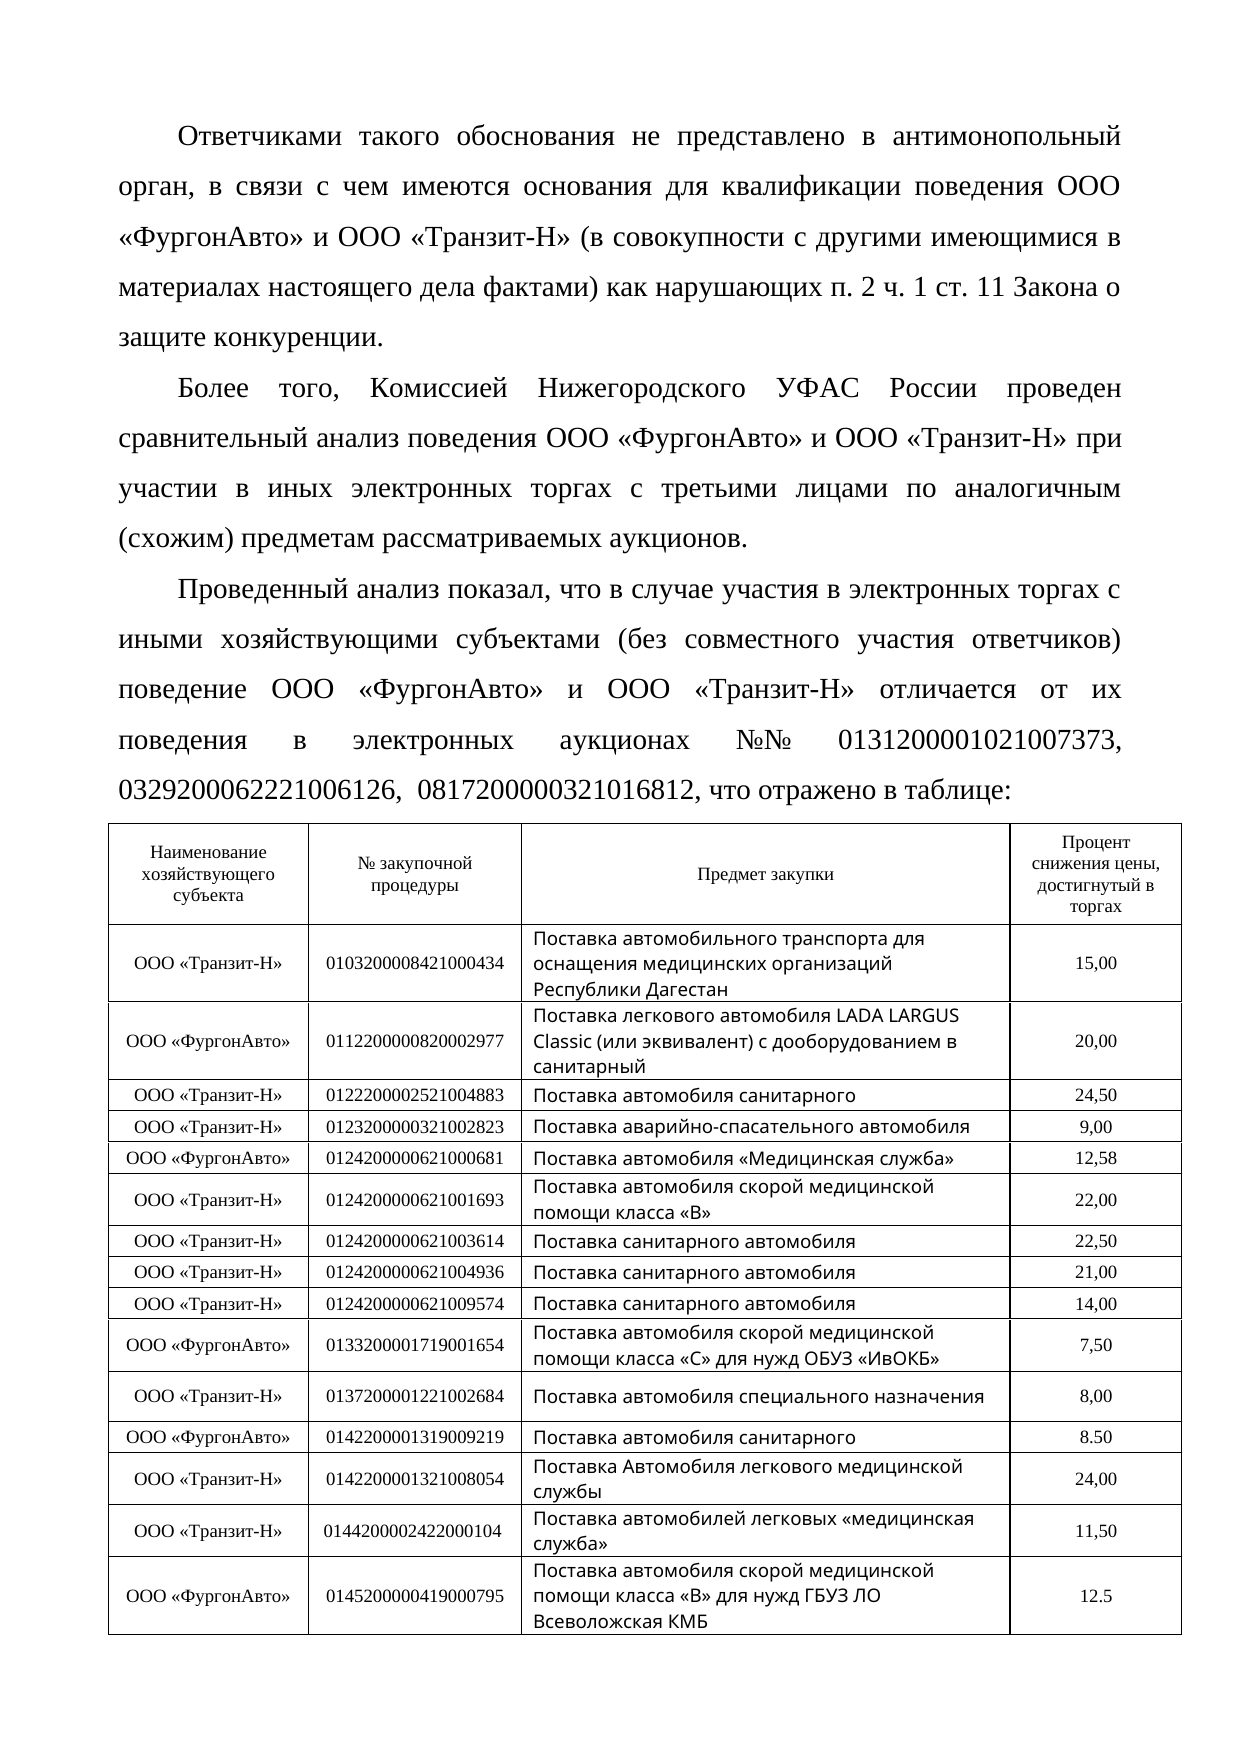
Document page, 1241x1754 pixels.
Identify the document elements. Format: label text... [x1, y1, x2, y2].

table_cell 8.50 [1011, 1422, 1181, 1452]
table_cell Поставка санитарного автомобиля [522, 1257, 1009, 1287]
table_cell Поставка автомобиля специального назначения [522, 1372, 1009, 1421]
table_cell 24,50 [1011, 1080, 1181, 1110]
table_cell ООО «Транзит-Н» [109, 925, 308, 1001]
table_cell 11,50 [1011, 1505, 1181, 1556]
table_cell 0145200000419000795 [309, 1557, 521, 1634]
table_cell Поставка автомобиля скорой медицинской помощи класса «В» [522, 1174, 1009, 1225]
table_cell ООО «ФургонАвто» [109, 1422, 308, 1452]
table_cell 0122200002521004883 [309, 1080, 521, 1110]
table_cell 0103200008421000434 [309, 925, 521, 1001]
table_cell 21,00 [1011, 1257, 1181, 1287]
table_cell ООО «Транзит-Н» [109, 1257, 308, 1287]
table_cell Поставка санитарного автомобиля [522, 1226, 1009, 1256]
table_cell ООО «Транзит-Н» [109, 1288, 308, 1318]
table_cell ООО «Транзит-Н» [109, 1453, 308, 1504]
table_cell Поставка автомобиля «Медицинская служба» [522, 1143, 1009, 1173]
table_header Предмет закупки [522, 824, 1009, 924]
table_cell Поставка автомобильного транспорта для оснащения медицинских организаций Республики Дагестан [522, 925, 1009, 1001]
table_cell ООО «Транзит-Н» [109, 1080, 308, 1110]
table_cell Поставка санитарного автомобиля [522, 1288, 1009, 1318]
table_cell Поставка Автомобиля легкового медицинской службы [522, 1453, 1009, 1504]
table_cell 0124200000621004936 [309, 1257, 521, 1287]
table_cell 0133200001719001654 [309, 1320, 521, 1371]
table_cell ООО «ФургонАвто» [109, 1320, 308, 1371]
table_cell 22,00 [1011, 1174, 1181, 1225]
table_cell 0137200001221002684 [309, 1372, 521, 1421]
table_cell 15,00 [1011, 925, 1181, 1001]
table_cell 14,00 [1011, 1288, 1181, 1318]
table_header Процент снижения цены, достигнутый в торгах [1011, 824, 1181, 924]
table_cell Поставка легкового автомобиля LADA LARGUS Classic (или эквивалент) с дооборудованием в санитарный [522, 1003, 1009, 1079]
table_cell ООО «ФургонАвто» [109, 1003, 308, 1079]
table_header Наименование хозяйствующего субъекта [109, 824, 308, 924]
table_cell ООО «Транзит-Н» [109, 1111, 308, 1141]
table_cell ООО «Транзит-Н» [109, 1372, 308, 1421]
table_cell ООО «ФургонАвто» [109, 1143, 308, 1173]
table_cell 20,00 [1011, 1003, 1181, 1079]
table_header № закупочной процедуры [309, 824, 521, 924]
table_cell Поставка аварийно-спасательного автомобиля [522, 1111, 1009, 1141]
table_cell 7,50 [1011, 1320, 1181, 1371]
table_cell Поставка автомобиля санитарного [522, 1422, 1009, 1452]
text Проведенный анализ показал, что в случае участия в электронных торгах с иными хозяйствующими субъектами (без совместного участия ответчиков) поведение ООО «ФургонАвто» и ООО «Транзит-Н» отличается от их поведения в электронных аукционах №№ 0131200001021007373, 0329200062221006126, 0817200000321016812, что отражено в таблице: [118, 571, 1122, 806]
text Ответчиками такого обоснования не представлено в антимонопольный орган, в связи с чем имеются основания для квалификации поведения ООО «ФургонАвто» и ООО «Транзит-Н» (в совокупности с другими имеющимися в материалах настоящего дела фактами) как нарушающих п. 2 ч. 1 ст. 11 Закона о защите конкуренции. [118, 118, 1122, 353]
table_cell ООО «ФургонАвто» [109, 1557, 308, 1634]
table_cell 0124200000621000681 [309, 1143, 521, 1173]
table_cell 0112200000820002977 [309, 1003, 521, 1079]
table_cell ООО «Транзит-Н» [109, 1226, 308, 1256]
table_cell 0144200002422000104 [309, 1505, 521, 1556]
table_cell Поставка автомобилей легковых «медицинская служба» [522, 1505, 1009, 1556]
table_cell ООО «Транзит-Н» [109, 1505, 308, 1556]
table_cell Поставка автомобиля скорой медицинской помощи класса «В» для нужд ГБУЗ ЛО Всеволожская КМБ [522, 1557, 1009, 1634]
table_cell ООО «Транзит-Н» [109, 1174, 308, 1225]
table_cell 0124200000621009574 [309, 1288, 521, 1318]
table_cell 22,50 [1011, 1226, 1181, 1256]
table_cell 0124200000621003614 [309, 1226, 521, 1256]
table_cell 8,00 [1011, 1372, 1181, 1421]
table_cell 0142200001321008054 [309, 1453, 521, 1504]
table_cell 24,00 [1011, 1453, 1181, 1504]
text Более того, Комиссией Нижегородского УФАС России проведен сравнительный анализ поведения ООО «ФургонАвто» и ООО «Транзит-Н» при участии в иных электронных торгах с третьими лицами по аналогичным (схожим) предметам рассматриваемых аукционов. [118, 370, 1122, 554]
table_cell 0124200000621001693 [309, 1174, 521, 1225]
table_cell 12,58 [1011, 1143, 1181, 1173]
table_cell 12.5 [1011, 1557, 1181, 1634]
table_cell Поставка автомобиля скорой медицинской помощи класса «С» для нужд ОБУЗ «ИвОКБ» [522, 1320, 1009, 1371]
table_cell 0123200000321002823 [309, 1111, 521, 1141]
table_cell 9,00 [1011, 1111, 1181, 1141]
table_cell 0142200001319009219 [309, 1422, 521, 1452]
table_cell Поставка автомобиля санитарного [522, 1080, 1009, 1110]
